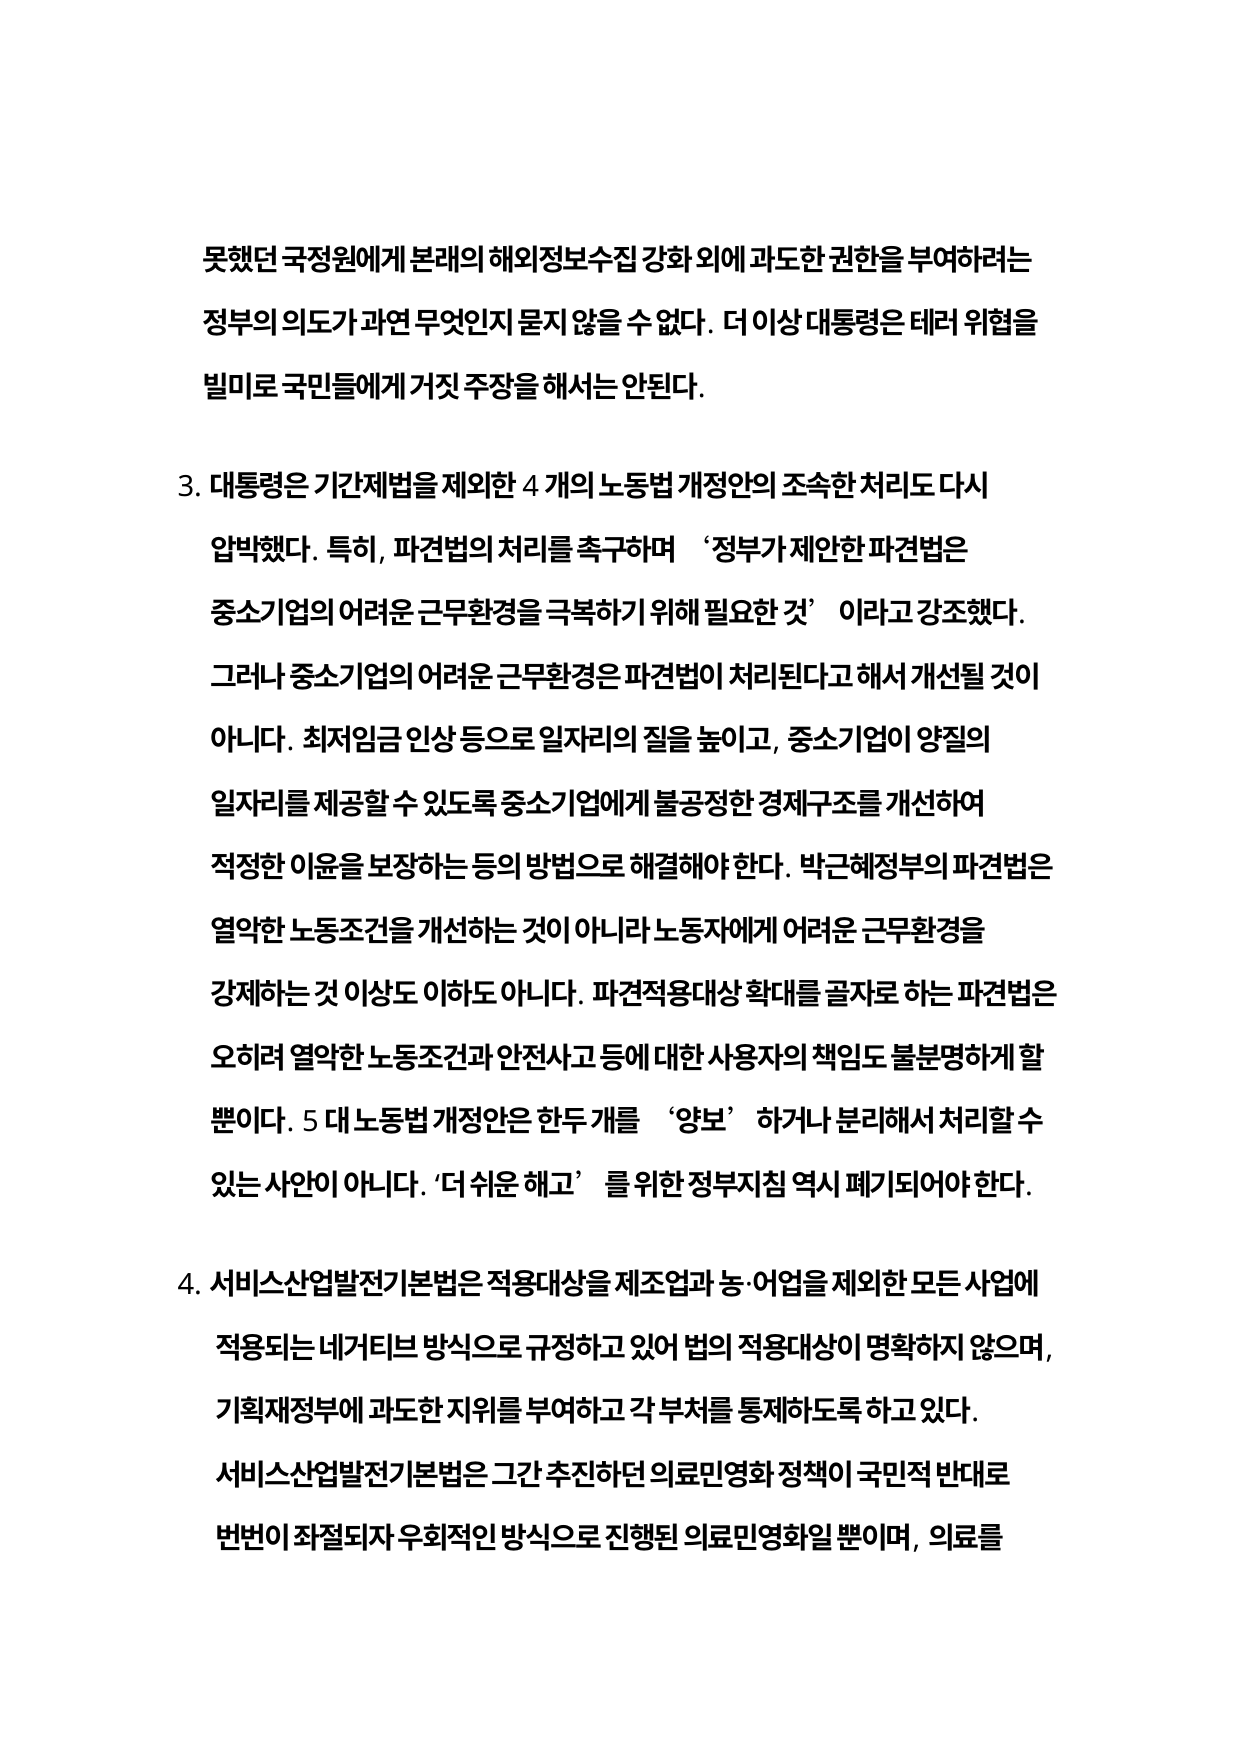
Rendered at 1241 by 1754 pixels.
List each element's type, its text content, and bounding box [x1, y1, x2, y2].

text 못했던 국정원에게 본래의 해외정보수집 강화 외에 과도한 권한을 부여하려는 정부의 의도가 과연 무엇인지 묻지 않을 수 없다. 더 이상 대통령은 테러 위협을 빌미로 국민들에게 거짓 주장을 해서는 안된다. [177, 236, 1063, 406]
text 4. 서비스산업발전기본법은 적용대상을 제조업과 농·어업을 제외한 모든 사업에 적용되는 네거티브 방식으로 규정하고 있어 법의 적용대상이 명확하지 않으며, 기획재정부에 과도한 지위를 부여하고 각 부처를 통제하도록 하고 있다. 서비스산업발전기본법은 그간 추진하던 의료민영화 정책이 국민적 반대로 번번이 좌절되자 우회적인 방식으로 진행된 의료민영화일 뿐이며, 의료를 [177, 1261, 1063, 1557]
text 3. 대통령은 기간제법을 제외한 4개의 노동법 개정안의 조속한 처리도 다시 압박했다. 특히, 파견법의 처리를 촉구하며 ‘정부가 제안한 파견법은 중소기업의 어려운 근무환경을 극복하기 위해 필요한 것’이라고 강조했다. 그러나 중소기업의 어려운 근무환경은 파견법이 처리된다고 해서 개선될 것이 아니다. 최저임금 인상 등으로 일자리의 질을 높이고, 중소기업이 양질의 일자리를 제공할 수 있도록 중소기업에게 불공정한 경제구조를 개선하여 적정한 이윤을 보장하는 등의 방법으로 해결해야 한다. 박근혜정부의 파견법은 열악한 노동조건을 개선하는 것이 아니라 노동자에게 어려운 근무환경을 강제하는 것 이상도 이하도 아니다. 파견적용대상 확대를 골자로 하는 파견법은 오히려 열악한 노동조건과 안전사고 등에 대한 사용자의 책임도 불분명하게 할 뿐이다. 5대 노동법 개정안은 한두 개를 ‘양보’하거나 분리해서 처리할 수 있는 사안이 아니다. ‘더 쉬운 해고’를 위한 정부지침 역시 폐기되어야 한다. [177, 463, 1063, 1204]
